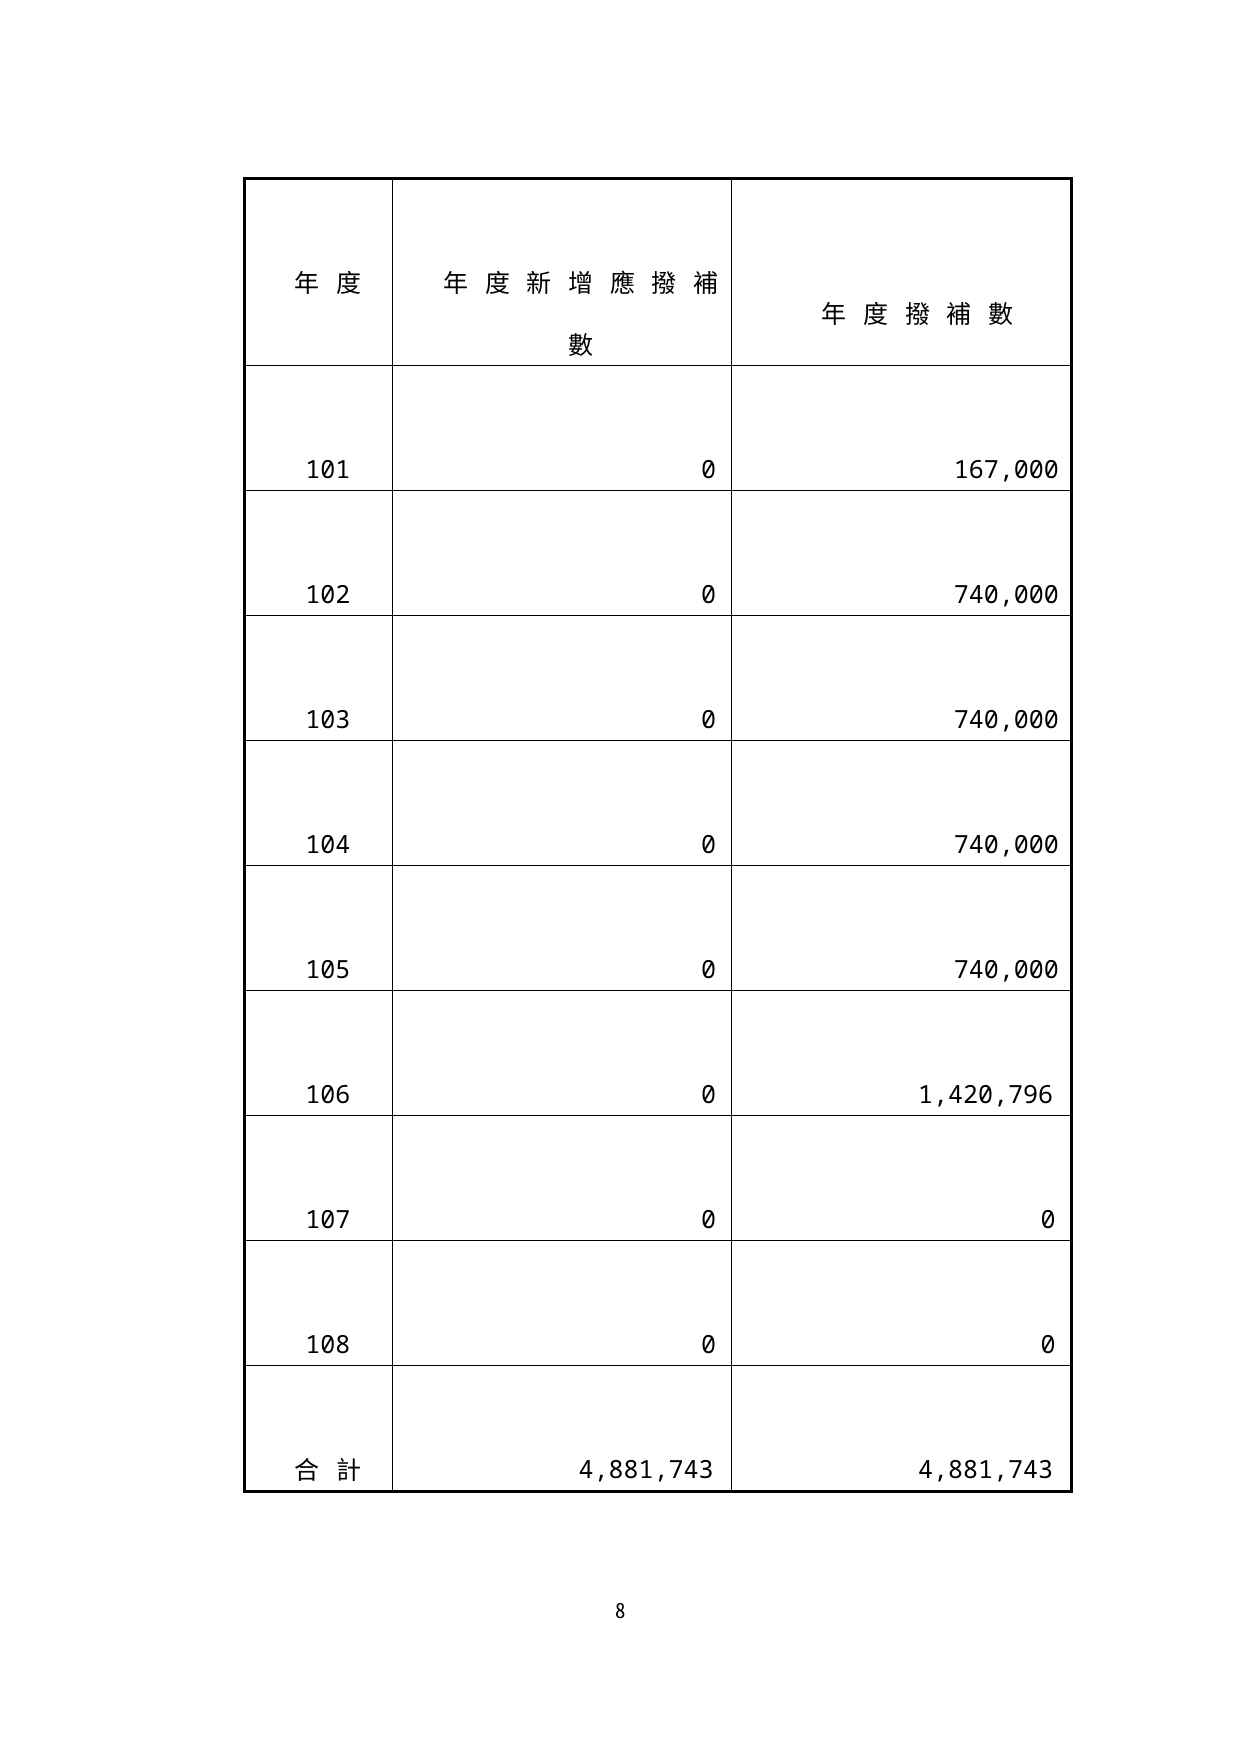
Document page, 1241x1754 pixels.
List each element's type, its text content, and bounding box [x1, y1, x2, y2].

table_cell 合計 [246, 1366, 392, 1490]
table_cell 0 [393, 366, 731, 490]
table_cell 740,000 [732, 616, 1070, 740]
table_cell 105 [246, 866, 392, 990]
table_cell 106 [246, 991, 392, 1115]
table_cell 1,420,796 [732, 991, 1070, 1115]
table_cell 740,000 [732, 741, 1070, 865]
table_cell 103 [246, 616, 392, 740]
table_cell 104 [246, 741, 392, 865]
table_cell 740,000 [732, 491, 1070, 615]
table_cell 0 [393, 616, 731, 740]
table_cell 108 [246, 1241, 392, 1365]
table_cell 0 [393, 741, 731, 865]
table_cell 107 [246, 1116, 392, 1240]
table_cell 0 [393, 1241, 731, 1365]
table_cell 740,000 [732, 866, 1070, 990]
table_cell 0 [393, 866, 731, 990]
table_cell 0 [732, 1241, 1070, 1365]
table_cell 0 [393, 1116, 731, 1240]
table_cell 4,881,743 [393, 1366, 731, 1490]
table_cell 4,881,743 [732, 1366, 1070, 1490]
table_cell 0 [732, 1116, 1070, 1240]
table_cell 102 [246, 491, 392, 615]
table_header 年度 [246, 180, 392, 365]
table_header 年度撥補數 [732, 180, 1070, 365]
table_header 年度新增應撥補數 [393, 180, 731, 365]
table_cell 0 [393, 491, 731, 615]
table_cell 167,000 [732, 366, 1070, 490]
table_cell 101 [246, 366, 392, 490]
table_cell 0 [393, 991, 731, 1115]
